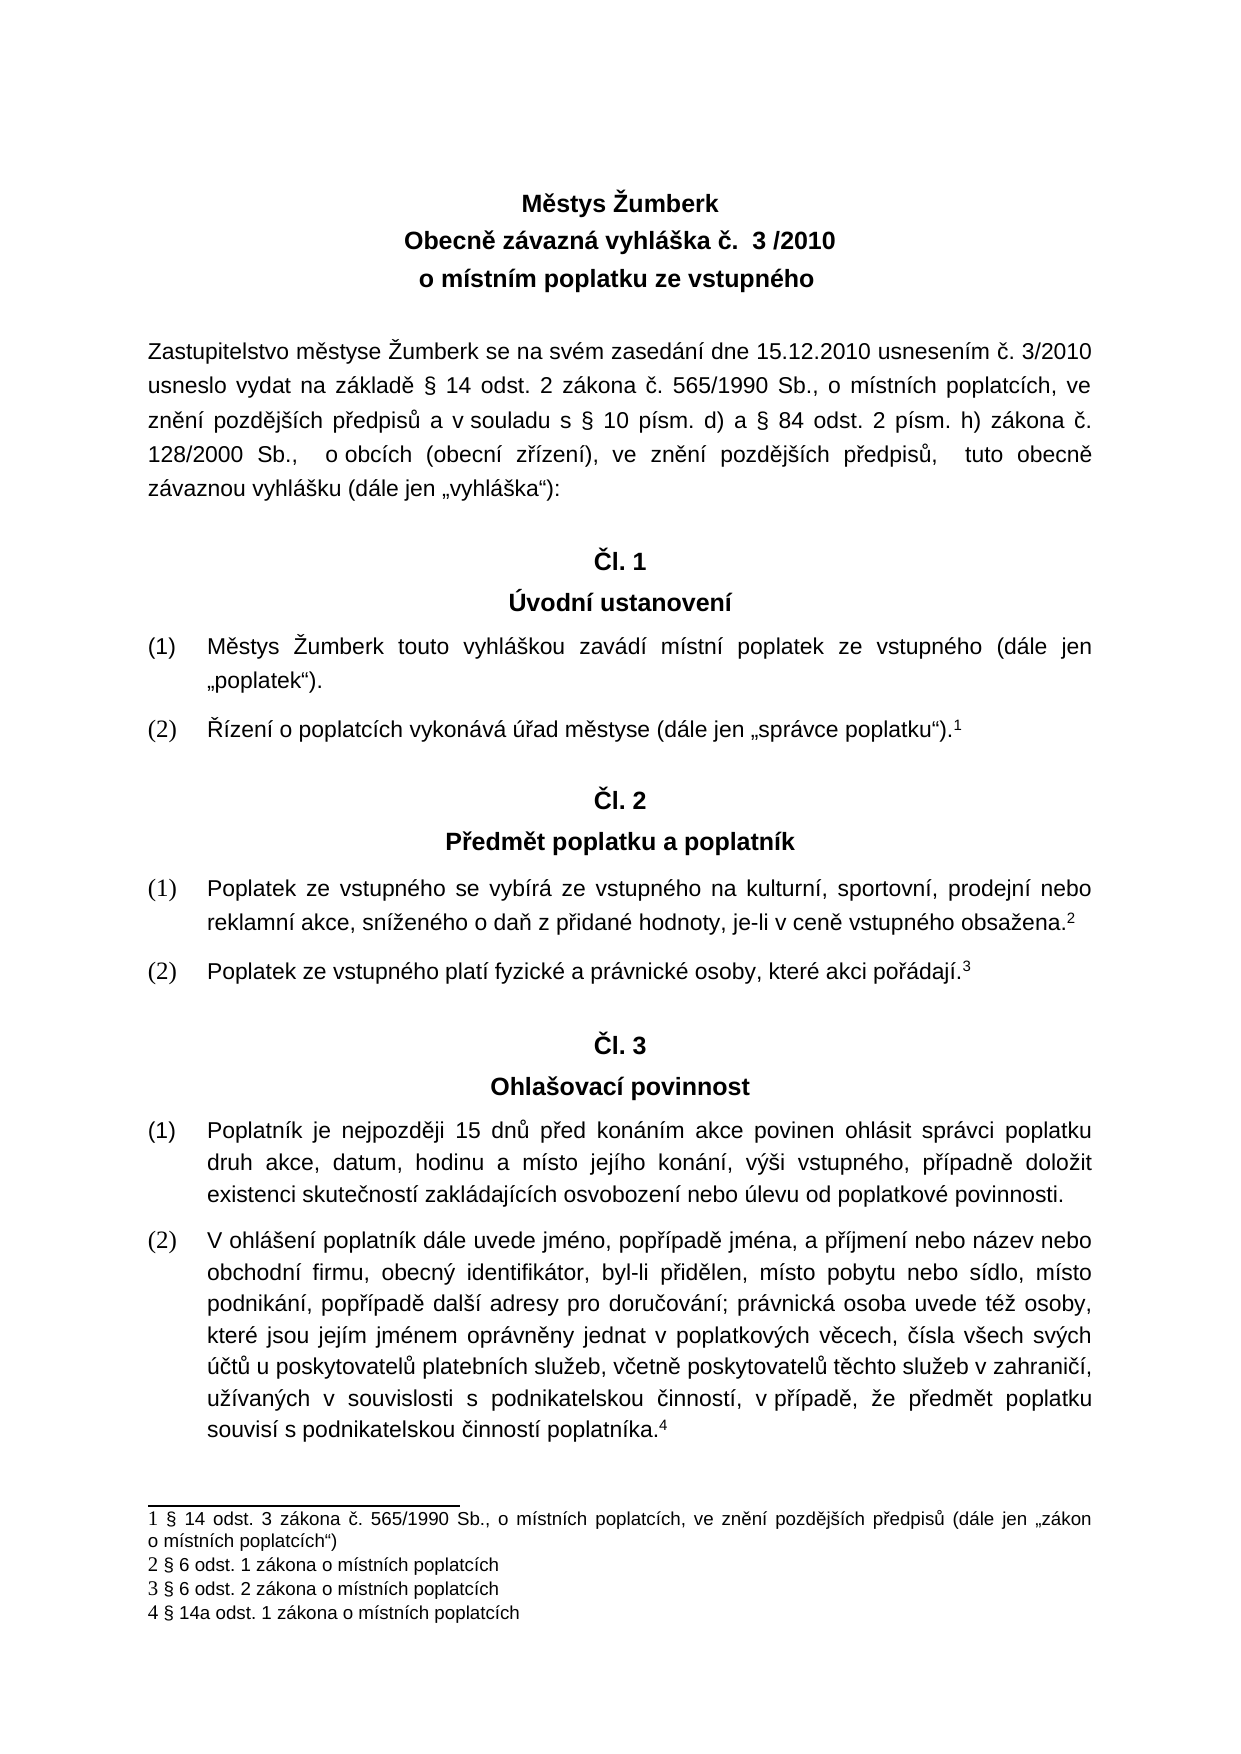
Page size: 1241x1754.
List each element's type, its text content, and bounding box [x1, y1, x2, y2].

list § 14 odst. 3 zákona č. 565/1990 Sb., o místních poplatcích, ve znění pozdějších předpisů (dále jen „zákon o místních poplatcích“) [148, 1506, 1092, 1552]
text Úvodní ustanovení [148, 588, 1092, 617]
list § 14a odst. 1 zákona o místních poplatcích [148, 1600, 1092, 1624]
text Čl. 2 [148, 786, 1092, 815]
text Čl. 3 [148, 1031, 1092, 1059]
text Městys Žumberk [148, 189, 1092, 218]
list Městys Žumberk touto vyhláškou zavádí místní poplatek ze vstupného (dále jen „poplatek“). [148, 633, 1092, 694]
list § 6 odst. 1 zákona o místních poplatcích [148, 1552, 1092, 1576]
list § 6 odst. 2 zákona o místních poplatcích [148, 1576, 1092, 1600]
text Obecně závazná vyhláška č. 3 /2010 [148, 226, 1092, 255]
text Předmět poplatku a poplatník [148, 827, 1092, 856]
text Ohlašovací povinnost [148, 1072, 1092, 1101]
list Poplatek ze vstupného platí fyzické a právnické osoby, které akci pořádají. [148, 956, 1092, 985]
list V ohlášení poplatník dále uvede jméno, popřípadě jména, a příjmení nebo název nebo obchodní firmu, obecný identifikátor, byl-li přidělen, místo pobytu nebo sídlo, místo podnikání, popřípadě další adresy pro doručování; právnická osoba uvede též osoby, které jsou jejím jménem oprávněny jednat v poplatkových věcech, čísla všech svých účtů u poskytovatelů platebních služeb, včetně poskytovatelů těchto služeb v zahraničí, užívaných v souvislosti s podnikatelskou činností, v případě, že předmět poplatku souvisí s podnikatelskou činností poplatníka. [148, 1225, 1092, 1443]
list Poplatek ze vstupného se vybírá ze vstupného na kulturní, sportovní, prodejní nebo reklamní akce, sníženého o daň z přidané hodnoty, je-li v ceně vstupného obsažena. [148, 873, 1092, 936]
text Čl. 1 [148, 547, 1092, 575]
text Zastupitelstvo městyse Žumberk se na svém zasedání dne 15.12.2010 usnesením č. 3/2010 usneslo vydat na základě § 14 odst. 2 zákona č. 565/1990 Sb., o místních poplatcích, ve znění pozdějších předpisů a v souladu s § 10 písm. d) a § 84 odst. 2 písm. h) zákona č. 128/2000 Sb., o obcích (obecní zřízení), ve znění pozdějších předpisů, tuto obecně závaznou vyhlášku (dále jen „vyhláška“): [148, 338, 1092, 501]
list Řízení o poplatcích vykonává úřad městyse (dále jen „správce poplatku“). [148, 714, 1092, 743]
text o místním poplatku ze vstupného [148, 263, 1092, 292]
list Poplatník je nejpozději 15 dnů před konáním akce povinen ohlásit správci poplatku druh akce, datum, hodinu a místo jejího konání, výši vstupného, případně doložit existenci skutečností zakládajících osvobození nebo úlevu od poplatkové povinnosti. [148, 1117, 1092, 1207]
